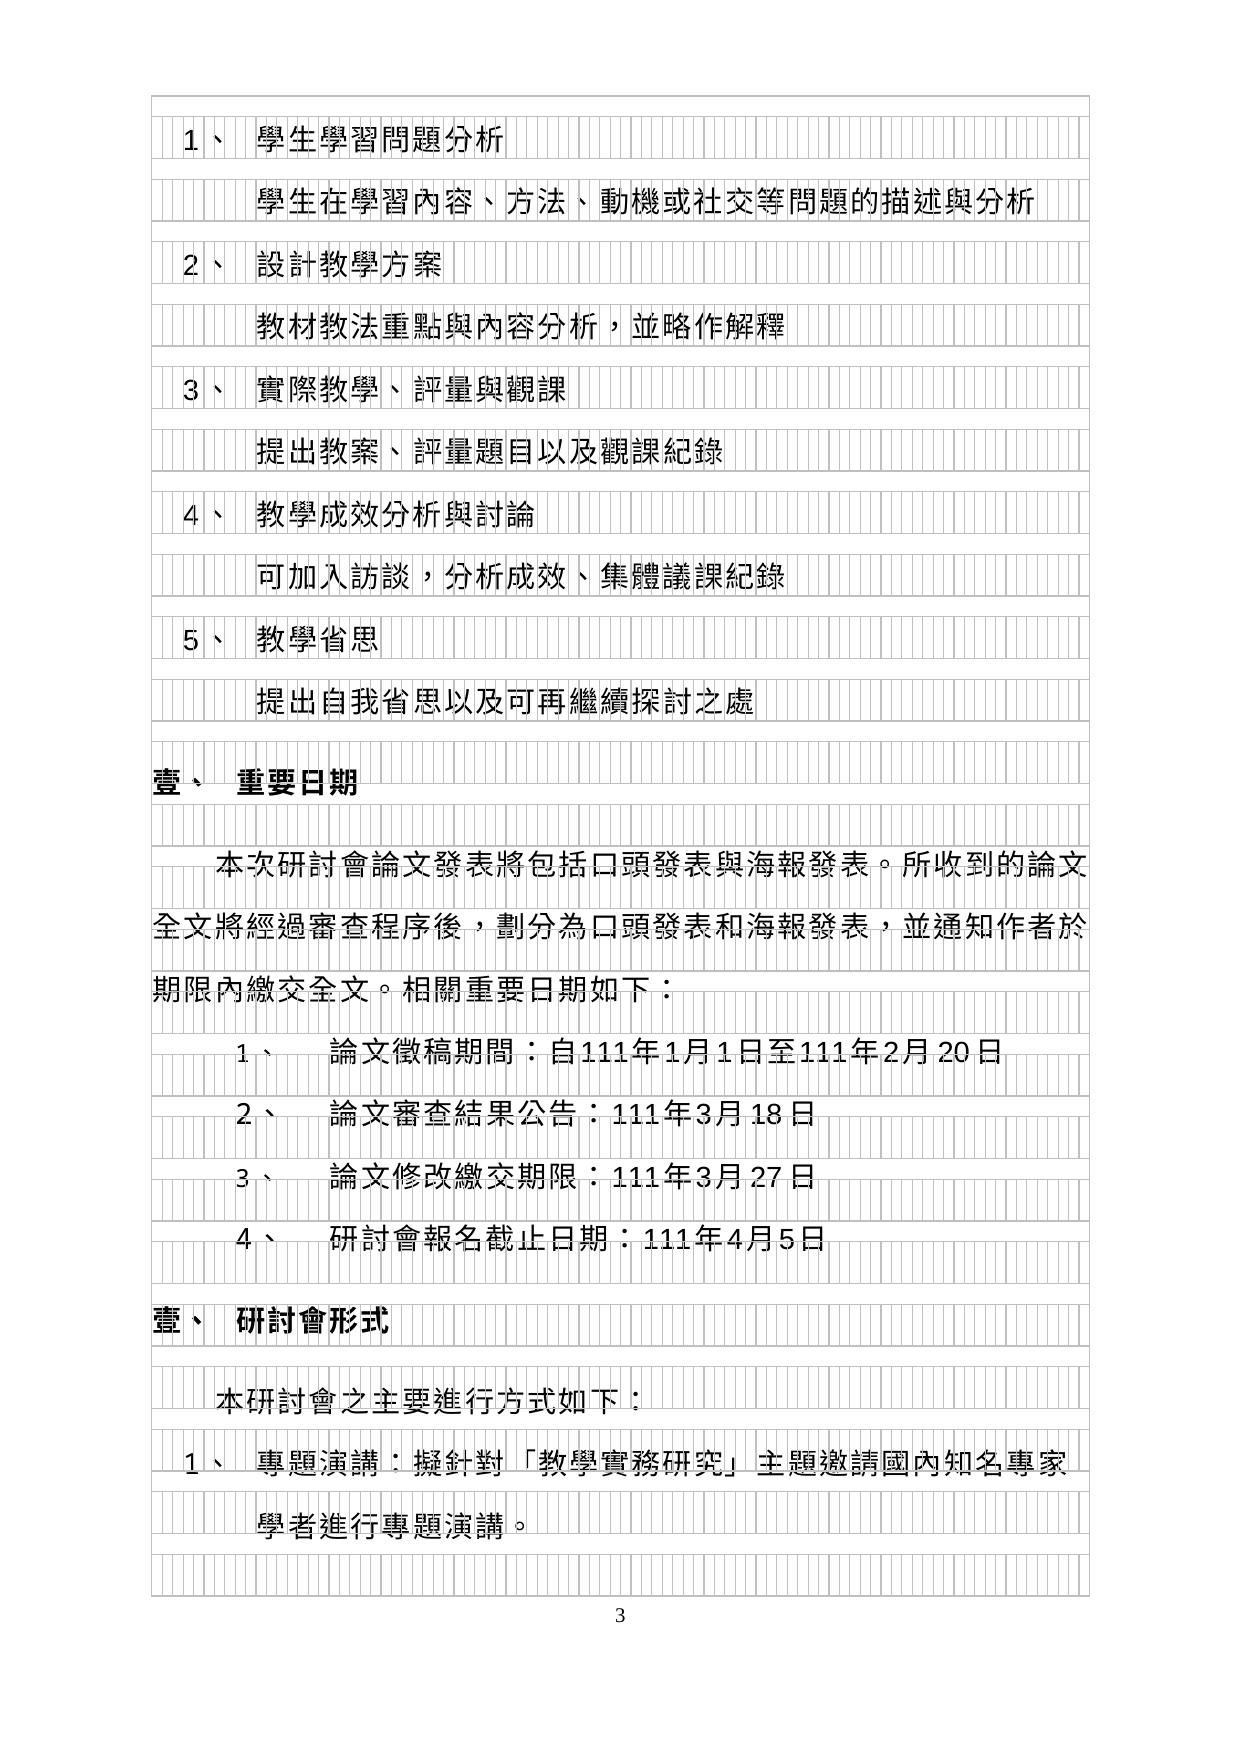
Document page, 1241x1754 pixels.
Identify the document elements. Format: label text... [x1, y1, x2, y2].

text 本研討會之主要進行方式如下： [850, 1367, 860, 1408]
list 實際教學、評量與觀課 [517, 367, 526, 400]
list 設計教學方案 [663, 242, 672, 283]
text 可加入訪談，分析成效、集體議課紀錄 [600, 555, 610, 595]
text 本研討會之主要進行方式如下： [882, 1367, 891, 1408]
text 教材教法重點與內容分析，並略作解釋 [861, 305, 870, 345]
text 本研討會之主要進行方式如下： [944, 1367, 953, 1408]
text 提出自我省思以及可再繼續探討之處 [861, 680, 870, 720]
list 教學省思 [705, 617, 714, 658]
text 教材教法重點與內容分析，並略作解釋 [319, 305, 328, 345]
list 教學省思 [830, 617, 839, 658]
list 教學成效分析與討論 [455, 492, 464, 518]
list 教學省思 [1017, 617, 1026, 658]
list 學生學習問題分析 [965, 117, 974, 158]
list 設計教學方案 [1027, 242, 1037, 283]
list 研討會形式 [902, 1305, 912, 1339]
text 提出教案、評量題目以及觀課紀錄 [955, 430, 964, 470]
text 可加入訪談，分析成效、集體議課紀錄 [1017, 555, 1026, 595]
list 研討會形式 [746, 1305, 755, 1339]
list 學生學習問題分析 [705, 117, 714, 158]
text 提出自我省思以及可再繼續探討之處 [694, 680, 703, 720]
text 提出教案、評量題目以及觀課紀錄 [861, 430, 870, 470]
list 學生學習問題分析 [178, 117, 183, 158]
text 本研討會之主要進行方式如下： [298, 1367, 308, 1408]
list 重要日期 [382, 742, 391, 783]
list 教學省思 [215, 617, 224, 658]
list 教學成效分析與討論 [569, 492, 578, 533]
list 教學省思 [757, 617, 766, 658]
list 學生學習問題分析 [684, 117, 693, 158]
list 重要日期 [340, 742, 349, 772]
list 重要日期 [736, 742, 745, 783]
list 設計教學方案 [236, 242, 245, 283]
list 教學成效分析與討論 [288, 492, 297, 533]
list 重要日期 [1007, 742, 1016, 783]
list 教學省思 [517, 617, 526, 658]
list 實際教學、評量與觀課 [913, 367, 922, 408]
list 設計教學方案 [694, 242, 703, 283]
list 教學省思 [892, 617, 901, 658]
list 設計教學方案 [944, 242, 953, 283]
text 可加入訪談，分析成效、集體議課紀錄 [475, 555, 485, 595]
list 教學省思 [413, 617, 422, 658]
text 教材教法重點與內容分析，並略作解釋 [830, 305, 839, 345]
list 設計教學方案 [309, 242, 318, 283]
text 提出自我省思以及可再繼續探討之處 [251, 659, 1089, 679]
list 實際教學、評量與觀課 [600, 367, 610, 408]
text 教材教法重點與內容分析，並略作解釋 [892, 305, 901, 345]
text 可加入訪談，分析成效、集體議課紀錄 [251, 534, 1089, 554]
list 重要日期 [434, 742, 443, 783]
list 研討會形式 [632, 1305, 641, 1339]
list 學生學習問題分析 [611, 117, 620, 158]
list 教學成效分析與討論 [892, 492, 901, 533]
list 研討會形式 [965, 1305, 974, 1339]
list 教學省思 [267, 617, 276, 638]
list 研討會形式 [559, 1305, 568, 1339]
text 本研討會之主要進行方式如下： [725, 1367, 735, 1408]
text 教材教法重點與內容分析，並略作解釋 [611, 305, 620, 345]
list 教學成效分析與討論 [392, 492, 401, 512]
list 教學省思 [559, 617, 568, 658]
list 設計教學方案 [330, 242, 339, 263]
list 教學省思 [371, 617, 380, 658]
list 設計教學方案 [819, 242, 828, 283]
text 教材教法重點與內容分析，並略作解釋 [871, 305, 880, 345]
list 重要日期 [559, 742, 568, 783]
list 教學省思 [257, 617, 266, 633]
list 研討會形式 [350, 1305, 360, 1339]
list 設計教學方案 [746, 242, 755, 283]
list 教學成效分析與討論 [559, 492, 568, 533]
list 教學成效分析與討論 [382, 513, 391, 533]
list 學生學習問題分析 [340, 117, 349, 158]
list 設計教學方案 [205, 242, 214, 283]
list 設計教學方案 [277, 242, 287, 283]
text 本研討會之主要進行方式如下： [455, 1367, 464, 1408]
text 可加入訪談，分析成效、集體議課紀錄 [736, 555, 745, 595]
list 實際教學、評量與觀課 [715, 367, 724, 408]
text 教材教法重點與內容分析，並略作解釋 [340, 305, 349, 345]
list 研討會形式 [1080, 1305, 1089, 1339]
text 提出自我省思以及可再繼續探討之處 [309, 680, 318, 720]
list 教學成效分析與討論 [673, 492, 683, 533]
list 教學成效分析與討論 [1038, 492, 1047, 533]
list 學生學習問題分析 [975, 117, 985, 158]
text 本研討會之主要進行方式如下： [152, 1358, 1089, 1366]
text 本研討會之主要進行方式如下： [913, 1367, 922, 1408]
text 提出自我省思以及可再繼續探討之處 [288, 680, 297, 720]
text 教材教法重點與內容分析，並略作解釋 [371, 305, 380, 345]
list 學生學習問題分析 [517, 117, 526, 158]
list 研討會形式 [830, 1305, 839, 1339]
text 提出教案、評量題目以及觀課紀錄 [1007, 430, 1016, 470]
list 設計教學方案 [559, 242, 568, 283]
list 實際教學、評量與觀課 [225, 367, 235, 408]
list 學生學習問題分析 [600, 117, 610, 158]
list 重要日期 [777, 742, 787, 783]
list 學生學習問題分析 [205, 117, 214, 158]
text 提出教案、評量題目以及觀課紀錄 [1038, 430, 1047, 470]
list 學生學習問題分析 [178, 97, 1089, 116]
list 教學省思 [715, 617, 724, 658]
text 教材教法重點與內容分析，並略作解釋 [777, 305, 787, 345]
text 教材教法重點與內容分析，並略作解釋 [955, 305, 964, 345]
text 教材教法重點與內容分析，並略作解釋 [496, 305, 505, 345]
list 重要日期 [413, 742, 422, 783]
list 學生學習問題分析 [194, 117, 203, 158]
list 研討會形式 [840, 1305, 849, 1339]
text 可加入訪談，分析成效、集體議課紀錄 [850, 555, 860, 595]
list 重要日期 [205, 742, 214, 783]
text 提出教案、評量題目以及觀課紀錄 [944, 430, 953, 470]
list 學生學習問題分析 [361, 117, 370, 140]
text 本次研討會論文發表將包括口頭發表與海報發表。所收到的論文全文將經過審查程序後，劃分為口頭發表和海報發表，並通知作者於期限內繳交全文。相關重要日期如下： [152, 909, 1089, 929]
list 實際教學、評量與觀課 [434, 367, 443, 408]
text 教材教法重點與內容分析，並略作解釋 [923, 305, 933, 345]
list 實際教學、評量與觀課 [611, 367, 620, 408]
list 教學省思 [298, 647, 308, 658]
text 提出教案、評量題目以及觀課紀錄 [819, 430, 828, 470]
text 可加入訪談，分析成效、集體議課紀錄 [725, 555, 735, 595]
text 可加入訪談，分析成效、集體議課紀錄 [288, 555, 297, 595]
list 學生學習問題分析 [621, 117, 630, 158]
list 教學省思 [611, 617, 620, 658]
list 教學省思 [178, 617, 183, 658]
text 提出自我省思以及可再繼續探討之處 [496, 680, 505, 720]
list 教學省思 [736, 617, 745, 658]
list 學生學習問題分析 [632, 117, 641, 158]
list 教學成效分析與討論 [798, 492, 808, 533]
text 提出教案、評量題目以及觀課紀錄 [527, 430, 537, 470]
text 教材教法重點與內容分析，並略作解釋 [684, 305, 693, 345]
text 提出教案、評量題目以及觀課紀錄 [705, 430, 714, 470]
text 可加入訪談，分析成效、集體議課紀錄 [923, 555, 933, 595]
text 提出教案、評量題目以及觀課紀錄 [975, 430, 985, 470]
list 教學成效分析與討論 [632, 492, 641, 533]
list 學生學習問題分析 [1069, 117, 1078, 158]
list 學生學習問題分析 [673, 117, 683, 158]
text 提出教案、評量題目以及觀課紀錄 [1059, 430, 1068, 470]
list 重要日期 [600, 742, 610, 783]
text 可加入訪談，分析成效、集體議課紀錄 [798, 555, 808, 595]
list 研討會形式 [152, 1284, 1089, 1304]
list 教學成效分析與討論 [850, 492, 860, 533]
list 學生學習問題分析 [955, 117, 964, 158]
list 設計教學方案 [830, 242, 839, 283]
list 設計教學方案 [225, 242, 235, 283]
text 可加入訪談，分析成效、集體議課紀錄 [652, 555, 662, 595]
list 專題演講：擬針對「教學實務研究」主題邀請國內知名專家學者進行專題演講。 [175, 1472, 1089, 1491]
list 教學省思 [913, 617, 922, 658]
list 重要日期 [423, 742, 433, 783]
list 學生學習問題分析 [590, 117, 599, 158]
text 教材教法重點與內容分析，並略作解釋 [559, 305, 568, 345]
list 教學成效分析與討論 [746, 492, 755, 533]
list 設計教學方案 [1007, 242, 1016, 283]
list 教學成效分析與討論 [527, 492, 537, 533]
text 提出自我省思以及可再繼續探討之處 [996, 680, 1005, 720]
list 教學成效分析與討論 [600, 492, 610, 533]
list 學生學習問題分析 [371, 117, 380, 158]
list 實際教學、評量與觀課 [444, 367, 453, 408]
list 學生學習問題分析 [1059, 117, 1068, 158]
list 設計教學方案 [809, 242, 818, 283]
list 學生學習問題分析 [892, 117, 901, 158]
list 教學省思 [798, 617, 808, 658]
list 實際教學、評量與觀課 [486, 367, 495, 393]
list 學生學習問題分析 [809, 117, 818, 158]
list 教學省思 [767, 617, 776, 658]
list 研討會形式 [475, 1305, 485, 1339]
text 提出教案、評量題目以及觀課紀錄 [1080, 430, 1089, 470]
list 學生學習問題分析 [746, 117, 755, 158]
list 學生學習問題分析 [569, 117, 578, 158]
text 提出自我省思以及可再繼續探討之處 [871, 680, 880, 720]
list 學生學習問題分析 [309, 117, 318, 158]
text 提出教案、評量題目以及觀課紀錄 [652, 430, 662, 470]
list 重要日期 [257, 742, 266, 783]
list 教學省思 [496, 617, 505, 658]
text 提出教案、評量題目以及觀課紀錄 [548, 430, 558, 461]
list 設計教學方案 [517, 242, 526, 283]
list 教學省思 [934, 617, 943, 658]
list 教學省思 [194, 617, 203, 658]
list 教學省思 [1059, 617, 1068, 658]
list 重要日期 [309, 742, 318, 770]
list 實際教學、評量與觀課 [319, 367, 328, 408]
text 本研討會之主要進行方式如下： [152, 1409, 1089, 1421]
text 提出自我省思以及可再繼續探討之處 [830, 680, 839, 720]
text 教材教法重點與內容分析，並略作解釋 [986, 305, 995, 345]
list 設計教學方案 [340, 242, 349, 283]
text 提出教案、評量題目以及觀課紀錄 [371, 430, 380, 470]
text 可加入訪談，分析成效、集體議課紀錄 [892, 555, 901, 595]
text 提出自我省思以及可再繼續探討之處 [340, 680, 349, 720]
text 提出教案、評量題目以及觀課紀錄 [830, 430, 839, 470]
list 設計教學方案 [861, 242, 870, 283]
list 教學省思 [882, 617, 891, 658]
list 學生學習問題分析 [382, 117, 391, 158]
text 可加入訪談，分析成效、集體議課紀錄 [465, 555, 474, 595]
list 教學成效分析與討論 [1069, 492, 1078, 533]
list 實際教學、評量與觀課 [934, 367, 943, 408]
list 教學省思 [475, 617, 485, 658]
list 教學成效分析與討論 [902, 492, 912, 533]
list 設計教學方案 [684, 242, 693, 283]
list 教學省思 [527, 617, 537, 658]
list 研討會形式 [496, 1305, 505, 1339]
list 重要日期 [788, 742, 797, 783]
list 教學成效分析與討論 [788, 492, 797, 533]
text 本研討會之主要進行方式如下： [340, 1367, 349, 1408]
list 研討會形式 [173, 1305, 183, 1339]
list 學生學習問題分析 [1007, 117, 1016, 158]
text 提出自我省思以及可再繼續探討之處 [507, 680, 516, 720]
text 提出教案、評量題目以及觀課紀錄 [673, 430, 683, 470]
text 提出自我省思以及可再繼續探討之處 [840, 680, 849, 720]
list 學生學習問題分析 [548, 117, 558, 158]
list 重要日期 [809, 742, 818, 783]
list 研討會形式 [996, 1305, 1005, 1339]
text 可加入訪談，分析成效、集體議課紀錄 [319, 555, 328, 595]
text 提出教案、評量題目以及觀課紀錄 [475, 430, 485, 470]
text 提出自我省思以及可再繼續探討之處 [944, 680, 953, 720]
list 教學省思 [330, 617, 339, 636]
text 提出自我省思以及可再繼續探討之處 [1048, 680, 1058, 720]
list 研討會形式 [955, 1305, 964, 1339]
list 重要日期 [830, 742, 839, 783]
list 研討會形式 [1038, 1305, 1047, 1339]
list 重要日期 [580, 742, 589, 783]
text 提出自我省思以及可再繼續探討之處 [746, 680, 755, 720]
list 教學成效分析與討論 [465, 492, 474, 533]
list 學生學習問題分析 [840, 117, 849, 158]
list 設計教學方案 [178, 242, 183, 283]
list 教學成效分析與討論 [178, 492, 183, 533]
text 教材教法重點與內容分析，並略作解釋 [1007, 305, 1016, 345]
list 教學成效分析與討論 [923, 492, 933, 533]
text 提出自我省思以及可再繼續探討之處 [892, 680, 901, 720]
list 實際教學、評量與觀課 [413, 367, 422, 408]
text 教材教法重點與內容分析，並略作解釋 [1069, 305, 1078, 345]
list 學生學習問題分析 [538, 117, 547, 158]
list 教學省思 [246, 617, 255, 658]
text 提出教案、評量題目以及觀課紀錄 [288, 430, 297, 470]
text 可加入訪談，分析成效、集體議課紀錄 [871, 555, 880, 595]
list 教學省思 [350, 617, 360, 658]
list 研討會形式 [663, 1305, 672, 1339]
list 重要日期 [236, 742, 245, 783]
list 教學省思 [455, 617, 464, 658]
list 實際教學、評量與觀課 [621, 367, 630, 408]
text 提出教案、評量題目以及觀課紀錄 [715, 430, 724, 470]
list 重要日期 [892, 742, 901, 783]
text 本研討會之主要進行方式如下： [975, 1367, 985, 1408]
list 研討會形式 [527, 1305, 537, 1339]
list 重要日期 [705, 742, 714, 783]
text 可加入訪談，分析成效、集體議課紀錄 [715, 555, 724, 595]
list 重要日期 [455, 742, 464, 783]
list 研討會形式 [580, 1305, 589, 1339]
list 教學成效分析與討論 [621, 492, 630, 533]
list 重要日期 [902, 742, 912, 783]
list 實際教學、評量與觀課 [1059, 367, 1068, 408]
list 學生學習問題分析 [788, 117, 797, 158]
list 重要日期 [215, 742, 224, 783]
list 研討會形式 [215, 1305, 224, 1339]
list 教學成效分析與討論 [871, 492, 880, 533]
list 學生學習問題分析 [580, 117, 589, 158]
text 提出教案、評量題目以及觀課紀錄 [382, 430, 391, 470]
text 提出自我省思以及可再繼續探討之處 [632, 680, 641, 720]
list 實際教學、評量與觀課 [1027, 367, 1037, 408]
list 教學成效分析與討論 [361, 492, 370, 512]
list 設計教學方案 [246, 242, 255, 283]
list 重要日期 [934, 742, 943, 783]
list 研討會形式 [257, 1305, 266, 1339]
list 設計教學方案 [788, 242, 797, 283]
list 研討會形式 [600, 1305, 610, 1339]
text 可加入訪談，分析成效、集體議課紀錄 [830, 555, 839, 595]
text 教材教法重點與內容分析，並略作解釋 [600, 305, 610, 345]
list 設計教學方案 [611, 242, 620, 283]
list 設計教學方案 [996, 242, 1005, 283]
text 教材教法重點與內容分析，並略作解釋 [715, 305, 724, 345]
list 教學成效分析與討論 [1059, 492, 1068, 533]
list 學生學習問題分析 [1017, 117, 1026, 158]
list 學生學習問題分析 [1080, 117, 1089, 158]
list 設計教學方案 [902, 242, 912, 283]
list 設計教學方案 [465, 242, 474, 283]
list 設計教學方案 [184, 257, 193, 271]
list 教學成效分析與討論 [184, 492, 193, 516]
list 教學省思 [225, 617, 235, 658]
list 教學成效分析與討論 [882, 492, 891, 533]
list 學生學習問題分析 [652, 117, 662, 158]
list 實際教學、評量與觀課 [205, 367, 214, 408]
list 設計教學方案 [444, 242, 453, 283]
list 教學成效分析與討論 [861, 492, 870, 533]
text 提出教案、評量題目以及觀課紀錄 [986, 430, 995, 470]
text 提出教案、評量題目以及觀課紀錄 [277, 430, 287, 470]
list 學生學習問題分析 [913, 117, 922, 158]
text 本研討會之主要進行方式如下： [465, 1367, 474, 1408]
list 學生學習問題分析 [934, 117, 943, 158]
list 教學省思 [861, 617, 870, 658]
list 研討會報名截止日期：111年4月5日 [225, 1222, 1089, 1241]
text 提出教案、評量題目以及觀課紀錄 [850, 430, 860, 470]
list 設計教學方案 [913, 242, 922, 283]
text 本研討會之主要進行方式如下： [1059, 1367, 1068, 1408]
list 重要日期 [1048, 742, 1058, 783]
list 實際教學、評量與觀課 [632, 367, 641, 408]
list 設計教學方案 [1069, 242, 1078, 283]
list 學生學習問題分析 [1038, 117, 1047, 158]
list 實際教學、評量與觀課 [580, 367, 589, 408]
text 教材教法重點與內容分析，並略作解釋 [632, 305, 641, 345]
list 研討會形式 [548, 1305, 558, 1339]
text 本研討會之主要進行方式如下： [892, 1367, 901, 1408]
text 提出教案、評量題目以及觀課紀錄 [757, 430, 766, 470]
list 教學省思 [580, 617, 589, 658]
list 實際教學、評量與觀課 [840, 367, 849, 408]
list 設計教學方案 [486, 242, 495, 283]
list 教學省思 [809, 617, 818, 658]
list 研討會形式 [809, 1305, 818, 1339]
list 設計教學方案 [975, 242, 985, 283]
text 提出自我省思以及可再繼續探討之處 [850, 680, 860, 720]
text 本研討會之主要進行方式如下： [694, 1367, 703, 1408]
list 重要日期 [288, 742, 297, 783]
list 學生學習問題分析 [267, 117, 276, 136]
list 研討會形式 [319, 1305, 328, 1339]
list 教學省思 [507, 617, 516, 658]
text 學生在學習內容、方法、動機或社交等問題的描述與分析 [251, 159, 1089, 179]
list 設計教學方案 [798, 242, 808, 283]
text 教材教法重點與內容分析，並略作解釋 [277, 305, 287, 345]
text 提出自我省思以及可再繼續探討之處 [1038, 680, 1047, 720]
list 研討會形式 [434, 1305, 443, 1339]
text 教材教法重點與內容分析，並略作解釋 [840, 305, 849, 345]
list 實際教學、評量與觀課 [236, 367, 245, 408]
list 教學省思 [382, 617, 391, 658]
list 研討會形式 [423, 1305, 433, 1339]
text 可加入訪談，分析成效、集體議課紀錄 [1007, 555, 1016, 595]
list 教學成效分析與討論 [965, 492, 974, 533]
text 可加入訪談，分析成效、集體議課紀錄 [1027, 555, 1037, 595]
list 設計教學方案 [402, 242, 412, 283]
list 重要日期 [267, 742, 276, 783]
list 學生學習問題分析 [923, 117, 933, 158]
list 學生學習問題分析 [902, 117, 912, 158]
text 提出教案、評量題目以及觀課紀錄 [1017, 430, 1026, 470]
list 實際教學、評量與觀課 [944, 367, 953, 408]
text 提出自我省思以及可再繼續探討之處 [934, 680, 943, 720]
list 教學省思 [673, 617, 683, 658]
list 教學省思 [663, 617, 672, 658]
text 提出自我省思以及可再繼續探討之處 [444, 680, 453, 720]
list 學生學習問題分析 [444, 117, 453, 158]
text 提出教案、評量題目以及觀課紀錄 [559, 430, 568, 470]
list 研討會形式 [892, 1305, 901, 1339]
text 教材教法重點與內容分析，並略作解釋 [580, 305, 589, 345]
text 本研討會之主要進行方式如下： [215, 1367, 224, 1408]
text 可加入訪談，分析成效、集體議課紀錄 [975, 555, 985, 595]
list 研討會形式 [975, 1305, 985, 1339]
text 提出自我省思以及可再繼續探討之處 [902, 680, 912, 720]
text 本研討會之主要進行方式如下： [934, 1367, 943, 1408]
list 實際教學、評量與觀課 [1017, 367, 1026, 408]
text 提出教案、評量題目以及觀課紀錄 [725, 430, 735, 470]
text 提出教案、評量題目以及觀課紀錄 [621, 430, 630, 470]
text 可加入訪談，分析成效、集體議課紀錄 [350, 555, 360, 595]
text 提出自我省思以及可再繼續探討之處 [569, 680, 578, 720]
list 學生學習問題分析 [882, 117, 891, 158]
list 研討會形式 [236, 1305, 245, 1339]
list 研討會形式 [392, 1305, 401, 1339]
text 教材教法重點與內容分析，並略作解釋 [934, 305, 943, 345]
text 教材教法重點與內容分析，並略作解釋 [621, 305, 630, 345]
list 實際教學、評量與觀課 [194, 367, 203, 408]
list 研討會形式 [371, 1315, 380, 1339]
text 提出教案、評量題目以及觀課紀錄 [965, 430, 974, 470]
list 重要日期 [361, 742, 370, 783]
text 可加入訪談，分析成效、集體議課紀錄 [413, 555, 422, 595]
list 研討會形式 [944, 1305, 953, 1339]
text 教材教法重點與內容分析，並略作解釋 [746, 305, 755, 345]
list 研討會形式 [923, 1305, 933, 1339]
list 教學成效分析與討論 [267, 492, 276, 513]
text 提出教案、評量題目以及觀課紀錄 [788, 430, 797, 470]
list 重要日期 [632, 742, 641, 783]
list 教學成效分析與討論 [715, 492, 724, 533]
text 可加入訪談，分析成效、集體議課紀錄 [277, 555, 287, 595]
list 設計教學方案 [569, 242, 578, 283]
text 教材教法重點與內容分析，並略作解釋 [902, 305, 912, 345]
text 本研討會之主要進行方式如下： [163, 1367, 172, 1408]
list 研討會形式 [465, 1305, 474, 1339]
text 教材教法重點與內容分析，並略作解釋 [413, 305, 422, 345]
text 教材教法重點與內容分析，並略作解釋 [809, 305, 818, 345]
list 重要日期 [298, 742, 308, 783]
text 本研討會之主要進行方式如下： [955, 1367, 964, 1408]
list 學生學習問題分析 [392, 117, 401, 140]
text 可加入訪談，分析成效、集體議課紀錄 [580, 555, 589, 595]
list 設計教學方案 [757, 242, 766, 283]
list 重要日期 [746, 742, 755, 783]
list 實際教學、評量與觀課 [798, 367, 808, 408]
list 重要日期 [871, 742, 880, 783]
text 提出自我省思以及可再繼續探討之處 [350, 680, 360, 720]
text 提出自我省思以及可再繼續探討之處 [277, 680, 287, 720]
text 教材教法重點與內容分析，並略作解釋 [527, 305, 537, 345]
text 提出教案、評量題目以及觀課紀錄 [882, 430, 891, 470]
text 本研討會之主要進行方式如下： [590, 1367, 599, 1408]
list 教學成效分析與討論 [819, 492, 828, 533]
text 本研討會之主要進行方式如下： [819, 1367, 828, 1408]
list 設計教學方案 [986, 242, 995, 283]
text 提出教案、評量題目以及觀課紀錄 [251, 409, 1089, 429]
list 實際教學、評量與觀課 [257, 385, 266, 408]
text 提出自我省思以及可再繼續探討之處 [621, 680, 630, 720]
text 教材教法重點與內容分析，並略作解釋 [350, 305, 360, 345]
text 提出教案、評量題目以及觀課紀錄 [1069, 430, 1078, 470]
list 設計教學方案 [392, 264, 401, 283]
list 教學省思 [434, 617, 443, 658]
list 設計教學方案 [777, 242, 787, 283]
text 本研討會之主要進行方式如下： [673, 1367, 683, 1408]
list 實際教學、評量與觀課 [809, 367, 818, 408]
list 重要日期 [475, 742, 485, 783]
list 設計教學方案 [382, 242, 391, 283]
list 教學省思 [548, 617, 558, 658]
list 教學省思 [590, 617, 599, 658]
list 重要日期 [569, 742, 578, 783]
list 教學成效分析與討論 [830, 492, 839, 533]
list 教學省思 [684, 617, 693, 658]
list 教學省思 [819, 617, 828, 658]
list 教學成效分析與討論 [178, 472, 1089, 491]
list 研討會形式 [267, 1305, 276, 1339]
list 學生學習問題分析 [277, 117, 287, 158]
list 學生學習問題分析 [288, 117, 297, 158]
text 提出教案、評量題目以及觀課紀錄 [434, 430, 443, 470]
list 實際教學、評量與觀課 [178, 367, 183, 408]
list 實際教學、評量與觀課 [590, 367, 599, 408]
text 本研討會之主要進行方式如下： [705, 1367, 714, 1408]
list 教學成效分析與討論 [267, 512, 276, 533]
text 提出自我省思以及可再繼續探討之處 [684, 680, 693, 720]
list 重要日期 [548, 742, 558, 783]
text 教材教法重點與內容分析，並略作解釋 [590, 305, 599, 345]
list 學生學習問題分析 [736, 117, 745, 158]
text 可加入訪談，分析成效、集體議課紀錄 [632, 555, 641, 595]
text 本研討會之主要進行方式如下： [434, 1367, 443, 1408]
text 提出教案、評量題目以及觀課紀錄 [569, 430, 578, 470]
list 實際教學、評量與觀課 [955, 367, 964, 408]
list 教學省思 [184, 617, 193, 630]
list 教學成效分析與討論 [277, 492, 287, 533]
list 設計教學方案 [871, 242, 880, 283]
text 提出教案、評量題目以及觀課紀錄 [392, 430, 401, 470]
text 本研討會之主要進行方式如下： [288, 1367, 297, 1408]
list 研討會形式 [225, 1305, 235, 1339]
list 設計教學方案 [288, 242, 297, 283]
list 實際教學、評量與觀課 [538, 382, 547, 408]
text 提出自我省思以及可再繼續探討之處 [955, 680, 964, 720]
list 重要日期 [673, 742, 683, 783]
list 教學成效分析與討論 [330, 508, 339, 533]
list 設計教學方案 [882, 242, 891, 283]
list 實際教學、評量與觀課 [892, 367, 901, 408]
list 教學省思 [423, 617, 433, 658]
text 提出教案、評量題目以及觀課紀錄 [465, 430, 474, 470]
list 實際教學、評量與觀課 [569, 367, 578, 408]
list 設計教學方案 [621, 242, 630, 283]
text 提出教案、評量題目以及觀課紀錄 [798, 430, 808, 470]
list 學生學習問題分析 [413, 117, 422, 138]
list 重要日期 [861, 742, 870, 783]
list 研討會形式 [455, 1305, 464, 1339]
text 教材教法重點與內容分析，並略作解釋 [1038, 305, 1047, 345]
text 提出自我省思以及可再繼續探討之處 [777, 680, 787, 720]
list 教學省思 [236, 617, 245, 658]
text 教材教法重點與內容分析，並略作解釋 [882, 305, 891, 345]
text 提出自我省思以及可再繼續探討之處 [757, 680, 766, 720]
text 可加入訪談，分析成效、集體議課紀錄 [965, 555, 974, 595]
text 提出自我省思以及可再繼續探討之處 [767, 680, 776, 720]
text 提出教案、評量題目以及觀課紀錄 [840, 430, 849, 470]
list 教學省思 [871, 617, 880, 658]
text 可加入訪談，分析成效、集體議課紀錄 [340, 555, 349, 595]
text 本研討會之主要進行方式如下： [330, 1367, 339, 1408]
list 教學省思 [725, 617, 735, 658]
text 教材教法重點與內容分析，並略作解釋 [652, 305, 662, 345]
list 教學成效分析與討論 [944, 492, 953, 533]
text 提出教案、評量題目以及觀課紀錄 [340, 430, 349, 470]
list 研討會形式 [913, 1305, 922, 1339]
list 設計教學方案 [725, 242, 735, 283]
list 實際教學、評量與觀課 [902, 367, 912, 408]
list 設計教學方案 [642, 242, 651, 283]
list 研討會形式 [184, 1305, 193, 1339]
list 重要日期 [611, 742, 620, 783]
list 教學成效分析與討論 [767, 492, 776, 533]
text 本研討會之主要進行方式如下： [861, 1367, 870, 1408]
list 研討會形式 [402, 1305, 412, 1339]
list 重要日期 [1069, 742, 1078, 783]
text 提出教案、評量題目以及觀課紀錄 [892, 430, 901, 470]
list 教學成效分析與討論 [611, 492, 620, 533]
text 提出自我省思以及可再繼續探討之處 [559, 680, 568, 720]
text 本研討會之主要進行方式如下： [1027, 1367, 1037, 1408]
text 教材教法重點與內容分析，並略作解釋 [465, 305, 474, 345]
list 實際教學、評量與觀課 [861, 367, 870, 408]
list 重要日期 [1080, 742, 1089, 783]
list 研討會形式 [1007, 1305, 1016, 1339]
list 學生學習問題分析 [694, 117, 703, 158]
text 可加入訪談，分析成效、集體議課紀錄 [496, 555, 505, 595]
list 教學成效分析與討論 [1017, 492, 1026, 533]
list 研討會形式 [986, 1305, 995, 1339]
list 教學成效分析與討論 [1027, 492, 1037, 533]
list 實際教學、評量與觀課 [382, 367, 391, 408]
list 學生學習問題分析 [455, 117, 464, 137]
text 本研討會之主要進行方式如下： [205, 1367, 214, 1408]
list 教學省思 [1027, 617, 1037, 658]
text 本研討會之主要進行方式如下： [611, 1367, 620, 1408]
list 實際教學、評量與觀課 [736, 367, 745, 408]
text 可加入訪談，分析成效、集體議課紀錄 [569, 555, 578, 595]
list 設計教學方案 [392, 242, 401, 256]
text 本研討會之主要進行方式如下： [663, 1367, 672, 1408]
text 提出教案、評量題目以及觀課紀錄 [777, 430, 787, 470]
list 實際教學、評量與觀課 [830, 367, 839, 408]
list 設計教學方案 [892, 242, 901, 283]
list 教學成效分析與討論 [402, 492, 412, 533]
list 研討會形式 [1059, 1305, 1068, 1339]
text 提出教案、評量題目以及觀課紀錄 [902, 430, 912, 470]
text 教材教法重點與內容分析，並略作解釋 [288, 305, 297, 345]
list 重要日期 [663, 742, 672, 783]
list 實際教學、評量與觀課 [684, 367, 693, 408]
list 實際教學、評量與觀課 [423, 367, 433, 408]
list 學生學習問題分析 [486, 117, 495, 158]
list 實際教學、評量與觀課 [975, 367, 985, 408]
list 教學成效分析與討論 [1007, 492, 1016, 533]
list 教學成效分析與討論 [913, 492, 922, 533]
list 研討會形式 [777, 1305, 787, 1339]
text 可加入訪談，分析成效、集體議課紀錄 [257, 555, 266, 595]
list 研討會形式 [725, 1305, 735, 1339]
text 教材教法重點與內容分析，並略作解釋 [819, 305, 828, 345]
list 設計教學方案 [767, 242, 776, 283]
list 研討會形式 [694, 1305, 703, 1339]
text 本研討會之主要進行方式如下： [486, 1367, 495, 1408]
list 學生學習問題分析 [871, 117, 880, 158]
list 設計教學方案 [1059, 242, 1068, 283]
list 學生學習問題分析 [350, 117, 360, 158]
text 本研討會之主要進行方式如下： [684, 1367, 693, 1408]
list 設計教學方案 [965, 242, 974, 283]
list 實際教學、評量與觀課 [788, 367, 797, 408]
list 學生學習問題分析 [434, 117, 443, 158]
text 本研討會之主要進行方式如下： [152, 1367, 162, 1408]
list 學生學習問題分析 [757, 117, 766, 158]
list 實際教學、評量與觀課 [965, 367, 974, 408]
text 提出教案、評量題目以及觀課紀錄 [496, 430, 505, 470]
text 教材教法重點與內容分析，並略作解釋 [444, 305, 453, 345]
list 研討會形式 [871, 1305, 880, 1339]
list 重要日期 [371, 742, 380, 783]
list 研討會形式 [736, 1305, 745, 1339]
list 教學成效分析與討論 [955, 492, 964, 533]
list 重要日期 [819, 742, 828, 783]
list 學生學習問題分析 [423, 117, 433, 150]
list 設計教學方案 [548, 242, 558, 283]
list 教學成效分析與討論 [580, 492, 589, 533]
text 可加入訪談，分析成效、集體議課紀錄 [996, 555, 1005, 595]
list 研討會形式 [298, 1305, 308, 1339]
list 研討會形式 [705, 1305, 714, 1339]
text 可加入訪談，分析成效、集體議課紀錄 [788, 555, 797, 595]
list 學生學習問題分析 [725, 117, 735, 158]
list 重要日期 [517, 742, 526, 783]
list 研討會形式 [861, 1305, 870, 1339]
list 設計教學方案 [215, 242, 224, 283]
list 教學省思 [277, 617, 287, 658]
text 教材教法重點與內容分析，並略作解釋 [251, 284, 1089, 304]
list 教學成效分析與討論 [361, 511, 370, 533]
list 實際教學、評量與觀課 [178, 347, 1089, 366]
text 本研討會之主要進行方式如下： [423, 1367, 433, 1408]
list 教學省思 [319, 617, 328, 658]
text 本研討會之主要進行方式如下： [257, 1367, 266, 1408]
text 本研討會之主要進行方式如下： [277, 1367, 287, 1408]
text 提出教案、評量題目以及觀課紀錄 [350, 430, 360, 470]
list 設計教學方案 [350, 242, 360, 283]
list 設計教學方案 [194, 242, 203, 283]
list 實際教學、評量與觀課 [465, 367, 474, 408]
text 教材教法重點與內容分析，並略作解釋 [1017, 305, 1026, 345]
list 教學省思 [642, 617, 651, 658]
list 教學省思 [788, 617, 797, 658]
list 實際教學、評量與觀課 [392, 367, 401, 408]
list 重要日期 [975, 742, 985, 783]
list 學生學習問題分析 [236, 117, 245, 158]
list 教學成效分析與討論 [444, 492, 453, 533]
list 教學成效分析與討論 [642, 492, 651, 533]
text 可加入訪談，分析成效、集體議課紀錄 [434, 555, 443, 595]
list 研討會形式 [538, 1305, 547, 1339]
list 實際教學、評量與觀課 [371, 367, 380, 408]
list 設計教學方案 [507, 242, 516, 283]
text 提出自我省思以及可再繼續探討之處 [1080, 680, 1089, 720]
list 教學省思 [986, 617, 995, 658]
list 教學省思 [902, 617, 912, 658]
list 教學省思 [975, 617, 985, 658]
list 研討會形式 [1017, 1305, 1026, 1339]
list 教學省思 [402, 617, 412, 658]
list 專題演講：擬針對「教學實務研究」主題邀請國內知名專家學者進行專題演講。 [175, 1534, 1089, 1546]
list 設計教學方案 [934, 242, 943, 283]
list 教學省思 [309, 617, 318, 658]
list 教學成效分析與討論 [215, 492, 224, 533]
list 教學省思 [361, 640, 370, 650]
text 提出教案、評量題目以及觀課紀錄 [694, 430, 703, 470]
text 可加入訪談，分析成效、集體議課紀錄 [444, 555, 453, 595]
list 重要日期 [1027, 742, 1037, 783]
list 教學省思 [361, 617, 370, 627]
text 教材教法重點與內容分析，並略作解釋 [725, 305, 735, 345]
text 提出自我省思以及可再繼續探討之處 [527, 680, 537, 720]
text 可加入訪談，分析成效、集體議課紀錄 [913, 555, 922, 595]
text 教材教法重點與內容分析，並略作解釋 [965, 305, 974, 345]
list 教學省思 [923, 617, 933, 658]
list 學生學習問題分析 [215, 117, 224, 158]
text 可加入訪談，分析成效、集體議課紀錄 [746, 555, 755, 595]
list 重要日期 [684, 742, 693, 783]
list 重要日期 [246, 742, 255, 769]
list 重要日期 [225, 742, 235, 783]
text 可加入訪談，分析成效、集體議課紀錄 [1069, 555, 1078, 595]
text 本研討會之主要進行方式如下： [621, 1367, 630, 1408]
list 教學成效分析與討論 [475, 492, 485, 533]
list 重要日期 [798, 742, 808, 783]
list 實際教學、評量與觀課 [309, 367, 318, 408]
text 提出自我省思以及可再繼續探討之處 [819, 680, 828, 720]
list 實際教學、評量與觀課 [559, 367, 568, 408]
text 可加入訪談，分析成效、集體議課紀錄 [694, 555, 703, 595]
text 提出教案、評量題目以及觀課紀錄 [1027, 430, 1037, 470]
list 實際教學、評量與觀課 [298, 386, 308, 408]
text 提出自我省思以及可再繼續探討之處 [413, 680, 422, 720]
list 設計教學方案 [371, 242, 380, 283]
text 可加入訪談，分析成效、集體議課紀錄 [1038, 555, 1047, 595]
list 教學成效分析與討論 [684, 492, 693, 533]
list 實際教學、評量與觀課 [663, 367, 672, 408]
list 學生學習問題分析 [767, 117, 776, 158]
list 設計教學方案 [538, 242, 547, 283]
list 重要日期 [152, 784, 1089, 802]
list 研討會形式 [288, 1305, 297, 1339]
list 重要日期 [694, 742, 703, 783]
text 本研討會之主要進行方式如下： [965, 1367, 974, 1408]
list 重要日期 [444, 742, 453, 783]
list 重要日期 [850, 742, 860, 783]
text 提出自我省思以及可再繼續探討之處 [975, 680, 985, 720]
list 實際教學、評量與觀課 [996, 367, 1005, 408]
text 本研討會之主要進行方式如下： [798, 1367, 808, 1408]
text 可加入訪談，分析成效、集體議課紀錄 [1080, 555, 1089, 595]
list 實際教學、評量與觀課 [694, 367, 703, 408]
text 本研討會之主要進行方式如下： [767, 1367, 776, 1408]
list 研討會形式 [673, 1305, 683, 1339]
list 教學省思 [1038, 617, 1047, 658]
list 教學省思 [184, 639, 193, 648]
text 提出自我省思以及可再繼續探討之處 [663, 680, 672, 720]
text 本研討會之主要進行方式如下： [746, 1367, 755, 1408]
list 教學成效分析與討論 [736, 492, 745, 533]
list 實際教學、評量與觀課 [496, 367, 505, 408]
list 設計教學方案 [527, 242, 537, 283]
list 實際教學、評量與觀課 [548, 367, 558, 399]
text 本研討會之主要進行方式如下： [371, 1367, 380, 1408]
list 重要日期 [590, 742, 599, 783]
list 教學省思 [944, 617, 953, 658]
text 教材教法重點與內容分析，並略作解釋 [475, 305, 485, 345]
list 實際教學、評量與觀課 [1038, 367, 1047, 408]
list 重要日期 [277, 742, 287, 769]
list 學生學習問題分析 [798, 117, 808, 158]
text 提出教案、評量題目以及觀課紀錄 [767, 430, 776, 470]
list 學生學習問題分析 [861, 117, 870, 158]
list 教學成效分析與討論 [757, 492, 766, 533]
text 教材教法重點與內容分析，並略作解釋 [767, 305, 776, 345]
text 提出教案、評量題目以及觀課紀錄 [934, 430, 943, 470]
list 教學省思 [486, 617, 495, 658]
list 設計教學方案 [423, 270, 433, 283]
text 本研討會之主要進行方式如下： [267, 1367, 276, 1408]
text 提出自我省思以及可再繼續探討之處 [986, 680, 995, 720]
list 設計教學方案 [673, 242, 683, 283]
text 可加入訪談，分析成效、集體議課紀錄 [309, 555, 318, 595]
list 學生學習問題分析 [527, 117, 537, 158]
list 學生學習問題分析 [496, 117, 505, 158]
text 本研討會之主要進行方式如下： [194, 1367, 203, 1408]
list 重要日期 [173, 742, 183, 783]
text 本研討會之主要進行方式如下： [757, 1367, 766, 1408]
list 研討會形式 [850, 1305, 860, 1339]
text 本研討會之主要進行方式如下： [1069, 1367, 1078, 1408]
text 本研討會之主要進行方式如下： [652, 1367, 662, 1408]
text 提出自我省思以及可再繼續探討之處 [913, 680, 922, 720]
text 可加入訪談，分析成效、集體議課紀錄 [955, 555, 964, 595]
list 重要日期 [642, 742, 651, 783]
list 學生學習問題分析 [507, 117, 516, 158]
list 學生學習問題分析 [1027, 117, 1037, 158]
list 實際教學、評量與觀課 [527, 367, 537, 408]
list 教學成效分析與討論 [236, 492, 245, 533]
list 教學成效分析與討論 [996, 492, 1005, 533]
list 教學成效分析與討論 [538, 492, 547, 533]
list 設計教學方案 [955, 242, 964, 283]
list 重要日期 [913, 742, 922, 783]
text 提出自我省思以及可再繼續探討之處 [434, 680, 443, 720]
list 教學省思 [184, 648, 193, 658]
list 教學省思 [621, 617, 630, 658]
list 教學省思 [955, 617, 964, 658]
list 教學成效分析與討論 [725, 492, 735, 533]
text 本研討會之主要進行方式如下： [184, 1367, 193, 1408]
text 可加入訪談，分析成效、集體議課紀錄 [934, 555, 943, 595]
list 研討會形式 [819, 1305, 828, 1339]
text 本研討會之主要進行方式如下： [788, 1367, 797, 1408]
text 可加入訪談，分析成效、集體議課紀錄 [527, 555, 537, 595]
text 教材教法重點與內容分析，並略作解釋 [382, 305, 391, 345]
list 設計教學方案 [178, 222, 1089, 241]
text 提出自我省思以及可再繼續探討之處 [788, 680, 797, 720]
list 設計教學方案 [850, 242, 860, 283]
text 本研討會之主要進行方式如下： [642, 1367, 651, 1408]
text 教材教法重點與內容分析，並略作解釋 [663, 305, 672, 345]
text 提出自我省思以及可再繼續探討之處 [809, 680, 818, 720]
list 實際教學、評量與觀課 [288, 367, 297, 408]
list 教學成效分析與討論 [319, 492, 328, 533]
list 教學成效分析與討論 [246, 492, 255, 533]
list 研討會形式 [757, 1305, 766, 1339]
list 重要日期 [465, 742, 474, 783]
list 重要日期 [319, 742, 328, 783]
text 提出教案、評量題目以及觀課紀錄 [663, 430, 672, 470]
text 提出自我省思以及可再繼續探討之處 [923, 680, 933, 720]
text 本研討會之主要進行方式如下： [1048, 1367, 1058, 1408]
text 教材教法重點與內容分析，並略作解釋 [975, 305, 985, 345]
list 教學省思 [1048, 617, 1058, 658]
list 實際教學、評量與觀課 [757, 367, 766, 408]
list 設計教學方案 [1038, 242, 1047, 283]
list 重要日期 [923, 742, 933, 783]
text 提出教案、評量題目以及觀課紀錄 [402, 430, 412, 470]
text 可加入訪談，分析成效、集體議課紀錄 [590, 555, 599, 595]
text 教材教法重點與內容分析，並略作解釋 [1059, 305, 1068, 345]
list 重要日期 [392, 742, 401, 783]
text 可加入訪談，分析成效、集體議課紀錄 [767, 555, 776, 595]
list 設計教學方案 [257, 257, 266, 283]
list 研討會形式 [277, 1314, 287, 1339]
list 實際教學、評量與觀課 [340, 367, 349, 408]
list 重要日期 [652, 742, 662, 783]
text 可加入訪談，分析成效、集體議課紀錄 [944, 555, 953, 595]
text 可加入訪談，分析成效、集體議課紀錄 [298, 555, 308, 595]
text 本研討會之主要進行方式如下： [809, 1367, 818, 1408]
list 學生學習問題分析 [642, 117, 651, 158]
list 教學成效分析與討論 [840, 492, 849, 533]
list 重要日期 [955, 742, 964, 783]
text 教材教法重點與內容分析，並略作解釋 [1027, 305, 1037, 345]
text 教材教法重點與內容分析，並略作解釋 [298, 305, 308, 345]
text 本研討會之主要進行方式如下： [173, 1367, 183, 1408]
text 本研討會之主要進行方式如下： [246, 1367, 255, 1408]
text 提出自我省思以及可再繼續探討之處 [371, 680, 380, 720]
text 可加入訪談，分析成效、集體議課紀錄 [1048, 555, 1058, 595]
list 實際教學、評量與觀課 [777, 367, 787, 408]
list 教學省思 [267, 637, 276, 658]
list 教學成效分析與討論 [652, 492, 662, 533]
list 設計教學方案 [298, 242, 308, 283]
list 教學成效分析與討論 [777, 492, 787, 533]
text 提出教案、評量題目以及觀課紀錄 [600, 430, 610, 470]
text 提出自我省思以及可再繼續探討之處 [475, 680, 485, 720]
text 可加入訪談，分析成效、集體議課紀錄 [1059, 555, 1068, 595]
list 實際教學、評量與觀課 [767, 367, 776, 408]
list 重要日期 [715, 742, 724, 783]
list 設計教學方案 [184, 242, 193, 257]
list 重要日期 [725, 742, 735, 783]
list 教學省思 [257, 645, 266, 658]
list 研討會形式 [361, 1315, 370, 1339]
list 設計教學方案 [330, 262, 339, 283]
list 研討會形式 [1027, 1305, 1037, 1339]
list 學生學習問題分析 [184, 117, 193, 148]
text 提出自我省思以及可再繼續探討之處 [600, 680, 610, 720]
list 研討會形式 [882, 1305, 891, 1339]
text 教材教法重點與內容分析，並略作解釋 [996, 305, 1005, 345]
text 提出教案、評量題目以及觀課紀錄 [309, 430, 318, 470]
list 實際教學、評量與觀課 [850, 367, 860, 408]
text 本研討會之主要進行方式如下： [496, 1367, 505, 1408]
text 提出自我省思以及可再繼續探討之處 [319, 680, 328, 720]
list 設計教學方案 [475, 242, 485, 283]
list 設計教學方案 [319, 242, 328, 283]
list 學生學習問題分析 [996, 117, 1005, 158]
text 教材教法重點與內容分析，並略作解釋 [569, 305, 578, 345]
list 學生學習問題分析 [944, 117, 953, 158]
list 學生學習問題分析 [257, 117, 266, 158]
list 設計教學方案 [736, 242, 745, 283]
text 本研討會之主要進行方式如下： [923, 1367, 933, 1408]
list 研討會形式 [330, 1321, 339, 1339]
list 教學省思 [465, 617, 474, 658]
list 研討會形式 [1048, 1305, 1058, 1339]
list 教學成效分析與討論 [423, 492, 433, 533]
list 設計教學方案 [715, 242, 724, 283]
text 提出自我省思以及可再繼續探討之處 [725, 680, 735, 720]
text 可加入訪談，分析成效、集體議課紀錄 [538, 555, 547, 595]
text 提出教案、評量題目以及觀課紀錄 [923, 430, 933, 470]
list 教學省思 [777, 617, 787, 658]
list 學生學習問題分析 [319, 117, 328, 158]
text 可加入訪談，分析成效、集體議課紀錄 [861, 555, 870, 595]
text 本研討會之主要進行方式如下： [309, 1367, 318, 1408]
list 設計教學方案 [652, 242, 662, 283]
text 提出教案、評量題目以及觀課紀錄 [413, 430, 422, 470]
list 教學成效分析與討論 [705, 492, 714, 533]
list 設計教學方案 [632, 242, 641, 283]
list 實際教學、評量與觀課 [475, 367, 485, 408]
list 實際教學、評量與觀課 [986, 367, 995, 408]
text 提出自我省思以及可再繼續探討之處 [965, 680, 974, 720]
text 提出自我省思以及可再繼續探討之處 [1027, 680, 1037, 720]
text 提出教案、評量題目以及觀課紀錄 [1048, 430, 1058, 470]
list 重要日期 [1017, 742, 1026, 783]
list 教學成效分析與討論 [590, 492, 599, 533]
text 教材教法重點與內容分析，並略作解釋 [850, 305, 860, 345]
list 實際教學、評量與觀課 [819, 367, 828, 408]
text 提出自我省思以及可再繼續探討之處 [590, 680, 599, 720]
text 提出自我省思以及可再繼續探討之處 [1069, 680, 1078, 720]
list 設計教學方案 [496, 242, 505, 283]
text 提出教案、評量題目以及觀課紀錄 [809, 430, 818, 470]
list 設計教學方案 [1017, 242, 1026, 283]
list 學生學習問題分析 [402, 117, 412, 158]
list 設計教學方案 [361, 242, 370, 261]
list 重要日期 [194, 742, 203, 783]
list 研討會形式 [590, 1305, 599, 1339]
text 本研討會之主要進行方式如下： [902, 1367, 912, 1408]
text 本研討會之主要進行方式如下： [548, 1367, 558, 1408]
text 提出自我省思以及可再繼續探討之處 [652, 680, 662, 720]
text 本研討會之主要進行方式如下： [715, 1367, 724, 1408]
list 學生學習問題分析 [986, 117, 995, 158]
text 提出自我省思以及可再繼續探討之處 [673, 680, 683, 720]
list 重要日期 [621, 742, 630, 783]
text 提出自我省思以及可再繼續探討之處 [1017, 680, 1026, 720]
list 設計教學方案 [413, 242, 422, 283]
text 提出自我省思以及可再繼續探討之處 [715, 680, 724, 720]
list 專題演講：擬針對「教學實務研究」主題邀請國內知名專家學者進行專題演講。 [175, 1421, 1089, 1429]
list 重要日期 [882, 742, 891, 783]
list 教學省思 [746, 617, 755, 658]
text 提出教案、評量題目以及觀課紀錄 [507, 430, 516, 470]
list 學生學習問題分析 [330, 117, 339, 136]
list 重要日期 [163, 742, 172, 770]
list 設計教學方案 [840, 242, 849, 283]
list 教學省思 [178, 597, 1089, 616]
text 可加入訪談，分析成效、集體議課紀錄 [882, 555, 891, 595]
text 提出教案、評量題目以及觀課紀錄 [590, 430, 599, 470]
text 可加入訪談，分析成效、集體議課紀錄 [402, 555, 412, 595]
list 教學成效分析與討論 [350, 492, 360, 533]
list 研討會形式 [246, 1305, 255, 1339]
list 重要日期 [986, 742, 995, 783]
text 本研討會之主要進行方式如下： [986, 1367, 995, 1408]
text 本次研討會論文發表將包括口頭發表與海報發表。所收到的論文全文將經過審查程序後，劃分為口頭發表和海報發表，並通知作者於期限內繳交全文。相關重要日期如下： [152, 972, 1089, 991]
list 實際教學、評量與觀課 [1080, 367, 1089, 408]
list 論文徵稿期間：自111年1月1日至111年2月20日 [225, 1034, 1089, 1054]
text 本研討會之主要進行方式如下： [871, 1367, 880, 1408]
text 教材教法重點與內容分析，並略作解釋 [402, 305, 412, 345]
list 教學省思 [652, 617, 662, 658]
list 教學成效分析與討論 [205, 492, 214, 533]
list 重要日期 [965, 742, 974, 783]
list 研討會形式 [684, 1305, 693, 1339]
list 教學省思 [850, 617, 860, 658]
list 教學成效分析與討論 [382, 492, 391, 512]
text 可加入訪談，分析成效、集體議課紀錄 [486, 555, 495, 595]
list 教學成效分析與討論 [413, 492, 422, 519]
text 本研討會之主要進行方式如下： [569, 1367, 578, 1408]
text 本研討會之主要進行方式如下： [517, 1367, 526, 1408]
list 論文修改繳交期限：111年3月27日 [225, 1159, 1089, 1179]
text 本研討會之主要進行方式如下： [402, 1367, 412, 1408]
list 教學成效分析與討論 [371, 492, 380, 533]
text 教材教法重點與內容分析，並略作解釋 [423, 305, 433, 345]
list 教學成效分析與討論 [1048, 492, 1058, 533]
text 可加入訪談，分析成效、集體議課紀錄 [371, 555, 380, 595]
list 實際教學、評量與觀課 [277, 367, 287, 408]
list 教學省思 [538, 617, 547, 658]
text 提出教案、評量題目以及觀課紀錄 [871, 430, 880, 470]
list 教學省思 [1080, 617, 1089, 658]
list 研討會形式 [788, 1305, 797, 1339]
text 可加入訪談，分析成效、集體議課紀錄 [423, 555, 433, 595]
list 教學成效分析與討論 [809, 492, 818, 533]
list 重要日期 [1059, 742, 1068, 783]
list 實際教學、評量與觀課 [746, 367, 755, 408]
list 教學省思 [694, 617, 703, 658]
text 本研討會之主要進行方式如下： [361, 1367, 370, 1408]
list 教學省思 [1069, 617, 1078, 658]
list 教學省思 [632, 617, 641, 658]
list 研討會形式 [507, 1305, 516, 1339]
list 重要日期 [996, 742, 1005, 783]
text 本研討會之主要進行方式如下： [236, 1367, 245, 1408]
text 本研討會之主要進行方式如下： [840, 1367, 849, 1408]
text 教材教法重點與內容分析，並略作解釋 [1048, 305, 1058, 345]
text 本研討會之主要進行方式如下： [1007, 1367, 1016, 1408]
text 本研討會之主要進行方式如下： [1038, 1367, 1047, 1408]
list 教學成效分析與討論 [663, 492, 672, 533]
list 重要日期 [944, 742, 953, 783]
text 本研討會之主要進行方式如下： [527, 1367, 537, 1408]
list 教學成效分析與討論 [340, 492, 349, 533]
list 教學成效分析與討論 [548, 492, 558, 533]
list 實際教學、評量與觀課 [871, 367, 880, 408]
text 本研討會之主要進行方式如下： [1080, 1367, 1089, 1408]
list 實際教學、評量與觀課 [673, 367, 683, 408]
text 本研討會之主要進行方式如下： [392, 1367, 401, 1408]
list 重要日期 [486, 742, 495, 783]
text 教材教法重點與內容分析，並略作解釋 [913, 305, 922, 345]
text 本研討會之主要進行方式如下： [632, 1367, 641, 1408]
list 學生學習問題分析 [465, 117, 474, 158]
text 提出自我省思以及可再繼續探討之處 [798, 680, 808, 720]
text 提出教案、評量題目以及觀課紀錄 [319, 430, 328, 470]
text 可加入訪談，分析成效、集體議課紀錄 [777, 555, 787, 595]
list 重要日期 [1038, 742, 1047, 783]
list 學生學習問題分析 [777, 117, 787, 158]
list 重要日期 [757, 742, 766, 783]
list 教學成效分析與討論 [225, 492, 235, 533]
text 教材教法重點與內容分析，並略作解釋 [798, 305, 808, 345]
list 設計教學方案 [1080, 242, 1089, 283]
list 研討會形式 [1069, 1305, 1078, 1339]
list 重要日期 [767, 742, 776, 783]
list 實際教學、評量與觀課 [1048, 367, 1058, 408]
list 教學省思 [965, 617, 974, 658]
list 學生學習問題分析 [475, 117, 485, 158]
list 研討會形式 [611, 1305, 620, 1339]
list 實際教學、評量與觀課 [923, 367, 933, 408]
list 教學省思 [996, 617, 1005, 658]
list 研討會形式 [486, 1305, 495, 1339]
list 研討會形式 [152, 1305, 162, 1339]
text 提出教案、評量題目以及觀課紀錄 [736, 430, 745, 470]
list 教學省思 [600, 617, 610, 658]
list 設計教學方案 [455, 242, 464, 283]
list 重要日期 [538, 742, 547, 783]
list 研討會形式 [340, 1305, 349, 1339]
list 教學省思 [205, 617, 214, 658]
list 設計教學方案 [590, 242, 599, 283]
text 本研討會之主要進行方式如下： [736, 1367, 745, 1408]
list 研討會形式 [798, 1305, 808, 1339]
list 研討會形式 [569, 1305, 578, 1339]
list 教學成效分析與討論 [975, 492, 985, 533]
list 重要日期 [184, 742, 193, 783]
text 可加入訪談，分析成效、集體議課紀錄 [621, 555, 630, 595]
text 本研討會之主要進行方式如下： [996, 1367, 1005, 1408]
text 本研討會之主要進行方式如下： [1017, 1367, 1026, 1408]
list 設計教學方案 [923, 242, 933, 283]
list 研討會形式 [517, 1305, 526, 1339]
list 教學省思 [569, 617, 578, 658]
list 研討會形式 [382, 1305, 391, 1339]
list 研討會形式 [444, 1305, 453, 1339]
list 實際教學、評量與觀課 [705, 367, 714, 408]
list 學生學習問題分析 [455, 139, 464, 158]
list 學生學習問題分析 [850, 117, 860, 158]
list 學生學習問題分析 [1048, 117, 1058, 158]
list 學生學習問題分析 [663, 117, 672, 158]
text 提出自我省思以及可再繼續探討之處 [882, 680, 891, 720]
text 提出教案、評量題目以及觀課紀錄 [913, 430, 922, 470]
list 學生學習問題分析 [246, 117, 255, 158]
list 教學成效分析與討論 [1080, 492, 1089, 533]
list 教學省思 [340, 617, 349, 658]
list 教學省思 [444, 617, 453, 658]
list 實際教學、評量與觀課 [1007, 367, 1016, 408]
list 教學成效分析與討論 [194, 492, 203, 533]
text 本次研討會論文發表將包括口頭發表與海報發表。所收到的論文全文將經過審查程序後，劃分為口頭發表和海報發表，並通知作者於期限內繳交全文。相關重要日期如下： [152, 847, 1089, 866]
list 設計教學方案 [705, 242, 714, 283]
list 研討會形式 [621, 1305, 630, 1339]
list 教學成效分析與討論 [298, 492, 308, 511]
text 提出自我省思以及可再繼續探討之處 [465, 680, 474, 720]
text 提出教案、評量題目以及觀課紀錄 [423, 430, 433, 470]
list 實際教學、評量與觀課 [642, 367, 651, 408]
list 教學成效分析與討論 [934, 492, 943, 533]
list 重要日期 [402, 742, 412, 783]
list 重要日期 [350, 742, 360, 783]
list 教學省思 [840, 617, 849, 658]
list 設計教學方案 [600, 242, 610, 283]
list 設計教學方案 [267, 242, 276, 275]
list 重要日期 [507, 742, 516, 783]
text 可加入訪談，分析成效、集體議課紀錄 [684, 555, 693, 595]
list 實際教學、評量與觀課 [725, 367, 735, 408]
text 可加入訪談，分析成效、集體議課紀錄 [819, 555, 828, 595]
list 研討會形式 [767, 1305, 776, 1339]
list 學生學習問題分析 [225, 117, 235, 158]
list 教學省思 [288, 617, 297, 658]
text 提出自我省思以及可再繼續探討之處 [1059, 680, 1068, 720]
list 實際教學、評量與觀課 [350, 367, 360, 408]
list 教學成效分析與討論 [986, 492, 995, 533]
text 提出自我省思以及可再繼續探討之處 [402, 680, 412, 720]
list 研討會形式 [413, 1305, 422, 1339]
text 本研討會之主要進行方式如下： [475, 1367, 485, 1408]
list 教學成效分析與討論 [507, 507, 516, 533]
list 學生學習問題分析 [559, 117, 568, 158]
list 教學省思 [298, 617, 308, 636]
list 教學成效分析與討論 [694, 492, 703, 533]
text 本研討會之主要進行方式如下： [830, 1367, 839, 1408]
list 研討會形式 [642, 1305, 651, 1339]
list 教學成效分析與討論 [434, 492, 443, 533]
list 實際教學、評量與觀課 [652, 367, 662, 408]
list 研討會形式 [205, 1305, 214, 1339]
text 可加入訪談，分析成效、集體議課紀錄 [986, 555, 995, 595]
list 設計教學方案 [434, 242, 443, 283]
list 實際教學、評量與觀課 [1069, 367, 1078, 408]
list 研討會形式 [934, 1305, 943, 1339]
text 提出自我省思以及可再繼續探討之處 [1007, 680, 1016, 720]
list 重要日期 [152, 742, 162, 783]
text 本研討會之主要進行方式如下： [580, 1367, 589, 1408]
list 實際教學、評量與觀課 [882, 367, 891, 408]
list 設計教學方案 [1048, 242, 1058, 283]
list 教學省思 [1007, 617, 1016, 658]
text 教材教法重點與內容分析，並略作解釋 [788, 305, 797, 345]
list 實際教學、評量與觀課 [246, 367, 255, 408]
text 提出教案、評量題目以及觀課紀錄 [444, 430, 453, 470]
list 教學成效分析與討論 [486, 492, 495, 533]
list 教學成效分析與討論 [309, 492, 318, 533]
list 重要日期 [496, 742, 505, 783]
list 學生學習問題分析 [715, 117, 724, 158]
list 實際教學、評量與觀課 [215, 367, 224, 408]
text 教材教法重點與內容分析，並略作解釋 [694, 305, 703, 345]
text 教材教法重點與內容分析，並略作解釋 [309, 305, 318, 345]
list 實際教學、評量與觀課 [402, 367, 412, 408]
text 教材教法重點與內容分析，並略作解釋 [434, 305, 443, 345]
list 學生學習問題分析 [830, 117, 839, 158]
text 提出教案、評量題目以及觀課紀錄 [684, 430, 693, 470]
text 可加入訪談，分析成效、集體議課紀錄 [840, 555, 849, 595]
text 可加入訪談，分析成效、集體議課紀錄 [809, 555, 818, 595]
text 本研討會之主要進行方式如下： [777, 1367, 787, 1408]
text 可加入訪談，分析成效、集體議課紀錄 [902, 555, 912, 595]
list 重要日期 [840, 742, 849, 783]
text 可加入訪談，分析成效、集體議課紀錄 [559, 555, 568, 595]
list 教學省思 [392, 617, 401, 658]
text 提出教案、評量題目以及觀課紀錄 [996, 430, 1005, 470]
list 重要日期 [527, 742, 537, 783]
text 提出教案、評量題目以及觀課紀錄 [746, 430, 755, 470]
list 研討會形式 [715, 1305, 724, 1339]
list 論文審查結果公告：111年3月18日 [225, 1097, 1089, 1116]
list 研討會形式 [194, 1305, 203, 1339]
list 重要日期 [330, 742, 339, 772]
text 教材教法重點與內容分析，並略作解釋 [944, 305, 953, 345]
list 研討會形式 [652, 1305, 662, 1339]
list 教學成效分析與討論 [496, 492, 505, 533]
list 設計教學方案 [580, 242, 589, 283]
text 教材教法重點與內容分析，並略作解釋 [1080, 305, 1089, 345]
list 學生學習問題分析 [819, 117, 828, 158]
